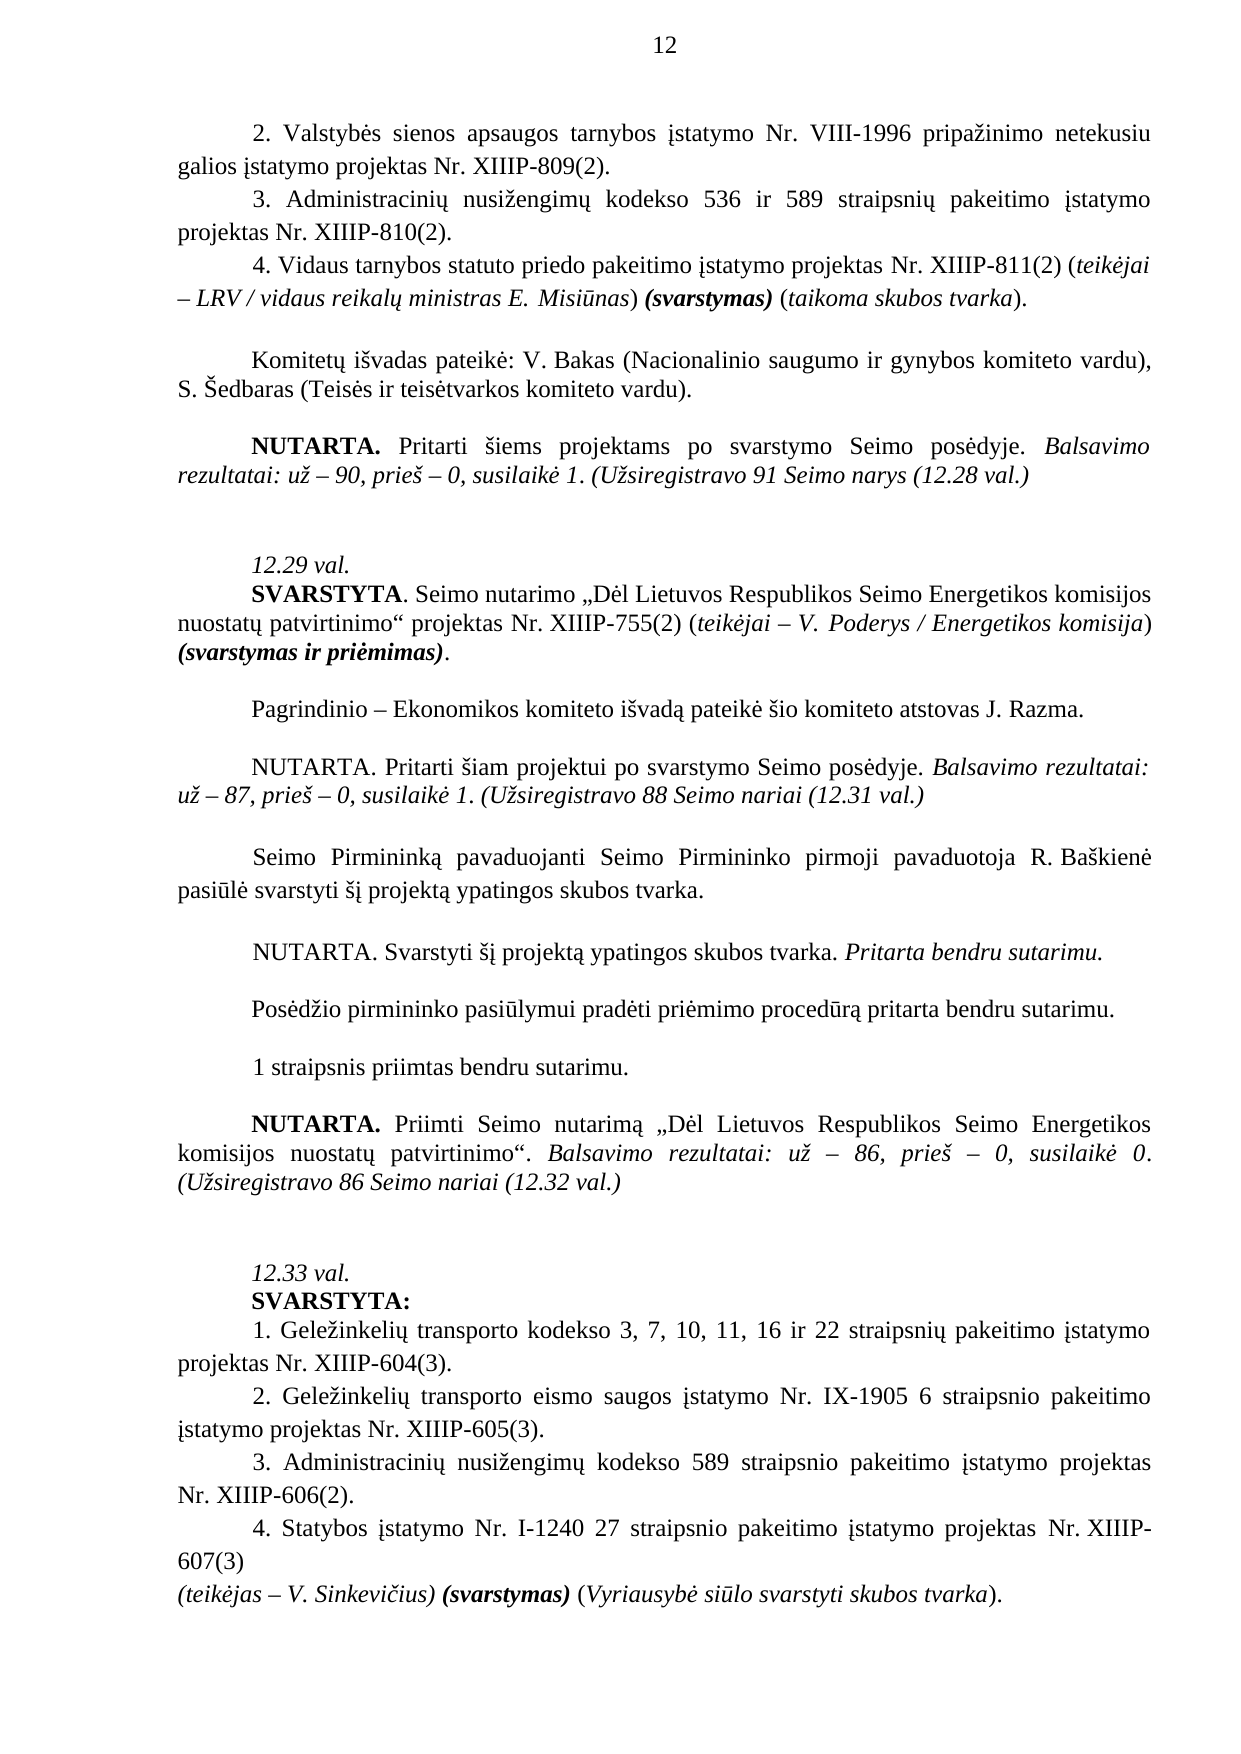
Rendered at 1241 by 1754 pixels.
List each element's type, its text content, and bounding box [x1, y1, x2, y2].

text 3. Administracinių nusižengimų kodekso 536 ir 589 straipsnių pakeitimo įstatymo projektas Nr. XIIIP-810(2). [177, 184, 1152, 246]
text 2. Valstybės sienos apsaugos tarnybos įstatymo Nr. VIII-1996 pripažinimo netekusiu galios įstatymo projektas Nr. XIIIP-809(2). [177, 118, 1152, 180]
text Pagrindinio – Ekonomikos komiteto išvadą pateikė šio komiteto atstovas J. Razma. [177, 694, 1152, 723]
text SVARSTYTA. Seimo nutarimo „Dėl Lietuvos Respublikos Seimo Energetikos komisijos nuostatų patvirtinimo“ projektas Nr. XIIIP-755(2) (teikėjai – V. Poderys / Energetikos komisija) (svarstymas ir priėmimas). [177, 579, 1152, 666]
text 3. Administracinių nusižengimų kodekso 589 straipsnio pakeitimo įstatymo projektas Nr. XIIIP-606(2). [177, 1447, 1152, 1509]
text 12.29 val. [177, 551, 1152, 579]
text NUTARTA. Svarstyti šį projektą ypatingos skubos tvarka. Pritarta bendru sutarimu. [177, 937, 1152, 966]
text 2. Geležinkelių transporto eismo saugos įstatymo Nr. IX-1905 6 straipsnio pakeitimo įstatymo projektas Nr. XIIIP-605(3). [177, 1381, 1152, 1443]
text 1 straipsnis priimtas bendru sutarimu. [177, 1052, 1152, 1081]
text SVARSTYTA: [177, 1286, 1152, 1315]
text 1. Geležinkelių transporto kodekso 3, 7, 10, 11, 16 ir 22 straipsnių pakeitimo įstatymo projektas Nr. XIIIP-604(3). [177, 1315, 1152, 1377]
text 12.33 val. [177, 1258, 1152, 1286]
text Seimo Pirmininką pavaduojanti Seimo Pirmininko pirmoji pavaduotoja R. Baškienė pasiūlė svarstyti šį projektą ypatingos skubos tvarka. [177, 842, 1152, 904]
text 4. Vidaus tarnybos statuto priedo pakeitimo įstatymo projektas Nr. XIIIP-811(2) (teikėjai – LRV / vidaus reikalų ministras E. Misiūnas) (svarstymas) (taikoma skubos tvarka). [177, 250, 1152, 312]
text Posėdžio pirmininko pasiūlymui pradėti priėmimo procedūrą pritarta bendru sutarimu. [177, 994, 1152, 1023]
text Komitetų išvadas pateikė: V. Bakas (Nacionalinio saugumo ir gynybos komiteto vardu), S. Šedbaras (Teisės ir teisėtvarkos komiteto vardu). [177, 345, 1152, 402]
text NUTARTA. Pritarti šiems projektams po svarstymo Seimo posėdyje. Balsavimo rezultatai: už – 90, prieš – 0, susilaikė 1. (Užsiregistravo 91 Seimo narys (12.28 val.) [177, 431, 1152, 489]
text 4. Statybos įstatymo Nr. I-1240 27 straipsnio pakeitimo įstatymo projektas Nr. XIIIP-607(3) [177, 1513, 1152, 1575]
text NUTARTA. Priimti Seimo nutarimą „Dėl Lietuvos Respublikos Seimo Energetikos komisijos nuostatų patvirtinimo“. Balsavimo rezultatai: už – 86, prieš – 0, susilaikė 0. (Užsiregistravo 86 Seimo nariai (12.32 val.) [177, 1109, 1152, 1196]
text (teikėjas – V. Sinkevičius) (svarstymas) (Vyriausybė siūlo svarstyti skubos tvarka). [177, 1579, 1152, 1608]
text NUTARTA. Pritarti šiam projektui po svarstymo Seimo posėdyje. Balsavimo rezultatai: už – 87, prieš – 0, susilaikė 1. (Užsiregistravo 88 Seimo nariai (12.31 val.) [177, 752, 1152, 809]
